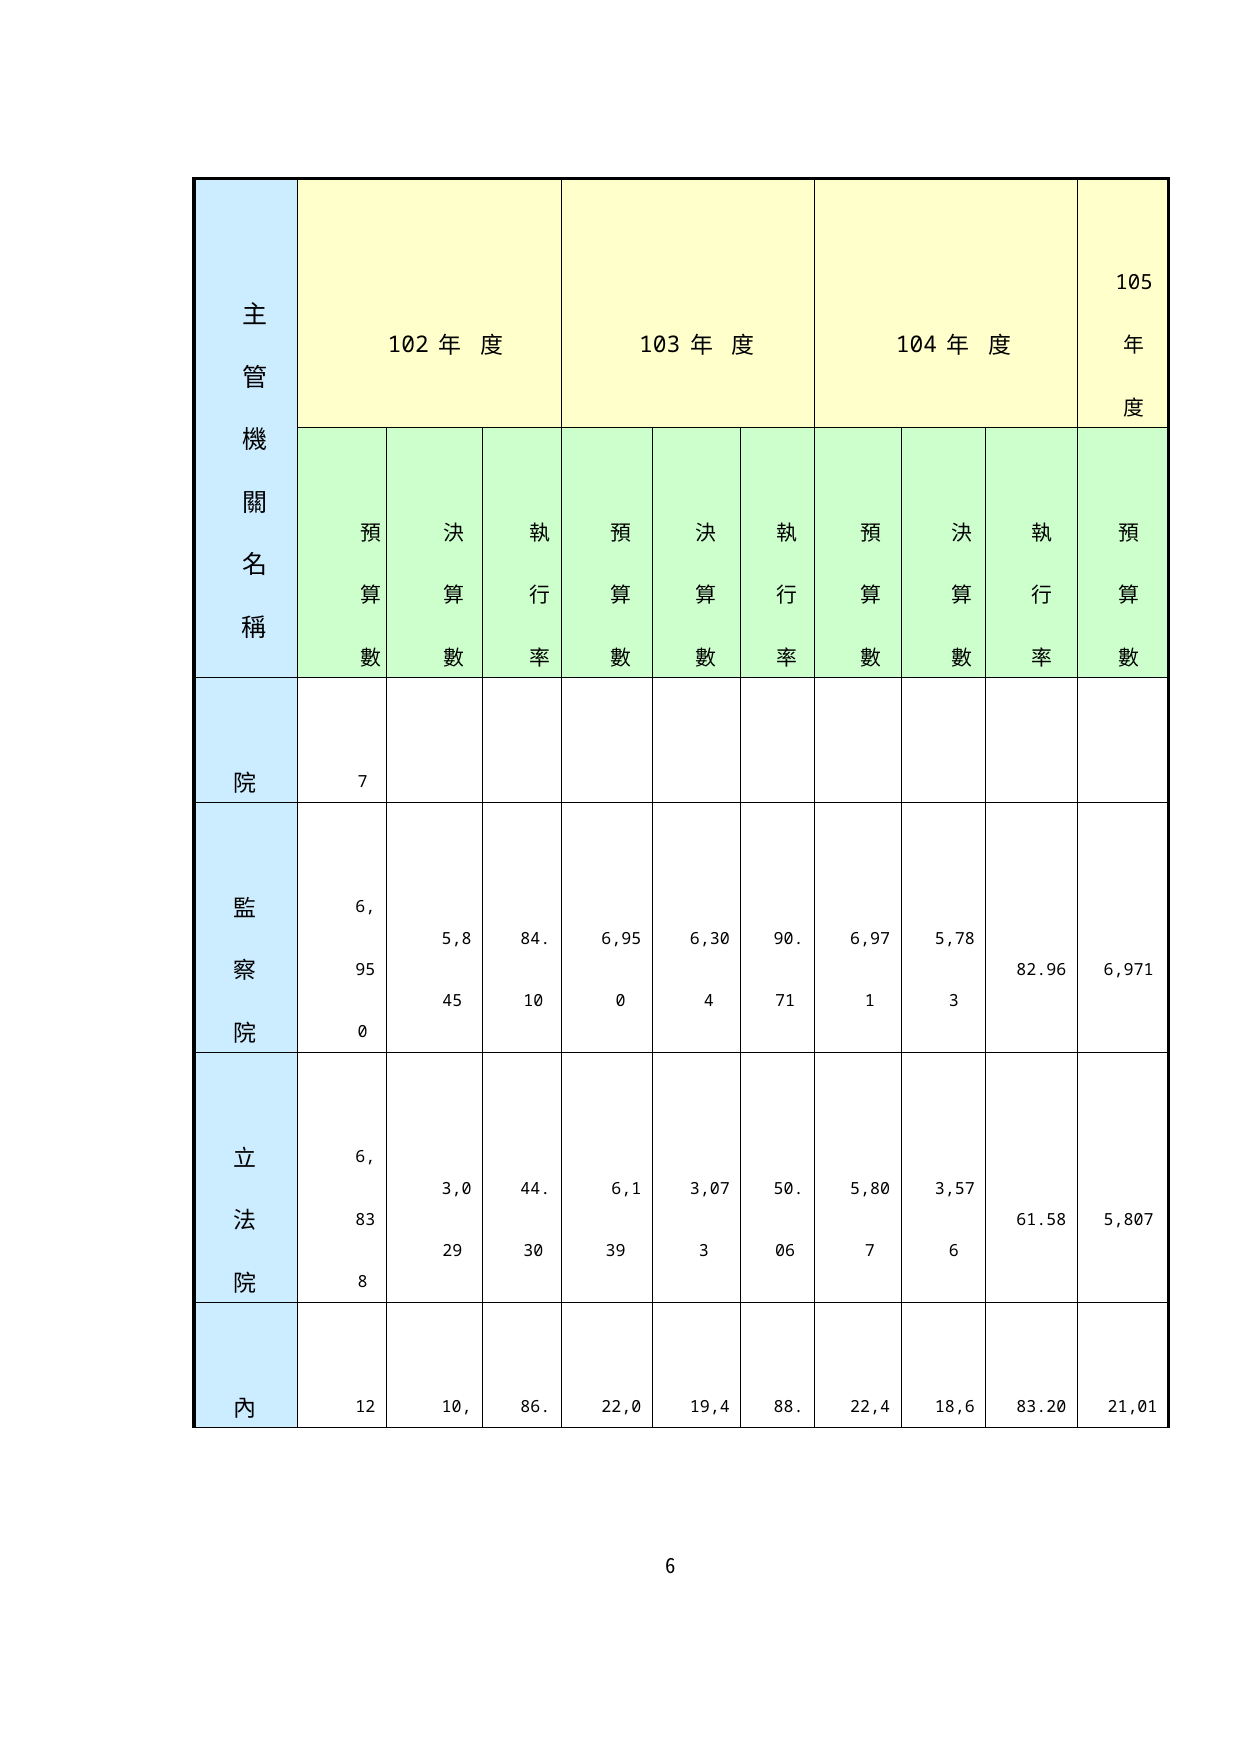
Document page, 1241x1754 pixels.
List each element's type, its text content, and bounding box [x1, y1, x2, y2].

table_cell 決算數 [387, 428, 482, 677]
table_cell 決算數 [902, 428, 985, 677]
table_cell 19,4 [653, 1303, 740, 1427]
table_cell 5,845 [387, 803, 482, 1052]
table_cell 立法院 [196, 1053, 297, 1302]
table_cell 18,6 [902, 1303, 985, 1427]
table_cell 6,971 [815, 803, 901, 1052]
table_cell 7 [298, 678, 386, 802]
table_cell 預算數 [562, 428, 652, 677]
table_cell 決算數 [653, 428, 740, 677]
table_cell 執行率 [741, 428, 814, 677]
table_cell 6,838 [298, 1053, 386, 1302]
table_cell 執行率 [483, 428, 561, 677]
table_cell [902, 678, 985, 802]
table_cell 21,01 [1078, 1303, 1167, 1427]
table_cell 22,0 [562, 1303, 652, 1427]
table_cell 5,807 [1078, 1053, 1167, 1302]
table_header 104年度 [815, 180, 1077, 427]
table_cell 預算數 [815, 428, 901, 677]
table_cell 82.96 [986, 803, 1077, 1052]
table_cell 86. [483, 1303, 561, 1427]
table_cell 3,073 [653, 1053, 740, 1302]
table_cell [815, 678, 901, 802]
table_cell 6,139 [562, 1053, 652, 1302]
table_cell [483, 678, 561, 802]
table_header 105年度 [1078, 180, 1167, 427]
table_cell 6,971 [1078, 803, 1167, 1052]
table_cell 22,4 [815, 1303, 901, 1427]
table_cell 6,950 [298, 803, 386, 1052]
table_cell 84.10 [483, 803, 561, 1052]
table_cell 執行率 [986, 428, 1077, 677]
table_cell 88. [741, 1303, 814, 1427]
table_cell 50.06 [741, 1053, 814, 1302]
table_cell 監察院 [196, 803, 297, 1052]
table_cell 90.71 [741, 803, 814, 1052]
table_header 主管機關名稱 [196, 180, 297, 677]
table_cell 6,950 [562, 803, 652, 1052]
table_cell 3,576 [902, 1053, 985, 1302]
table_cell [562, 678, 652, 802]
table_cell 12 [298, 1303, 386, 1427]
table_header 103年度 [562, 180, 814, 427]
table_cell [1078, 678, 1167, 802]
table_cell 院 [196, 678, 297, 802]
table_cell 44.30 [483, 1053, 561, 1302]
table_cell 6,304 [653, 803, 740, 1052]
table_cell [653, 678, 740, 802]
table_cell 3,029 [387, 1053, 482, 1302]
table_cell 5,783 [902, 803, 985, 1052]
table_cell 內 [196, 1303, 297, 1427]
table_cell 61.58 [986, 1053, 1077, 1302]
table_cell [741, 678, 814, 802]
table_cell [986, 678, 1077, 802]
table_cell 10, [387, 1303, 482, 1427]
table_header 102年度 [298, 180, 561, 427]
table_cell 預算數 [298, 428, 386, 677]
table_cell 預算數 [1078, 428, 1167, 677]
table_cell 83.20 [986, 1303, 1077, 1427]
table_cell [387, 678, 482, 802]
table_cell 5,807 [815, 1053, 901, 1302]
